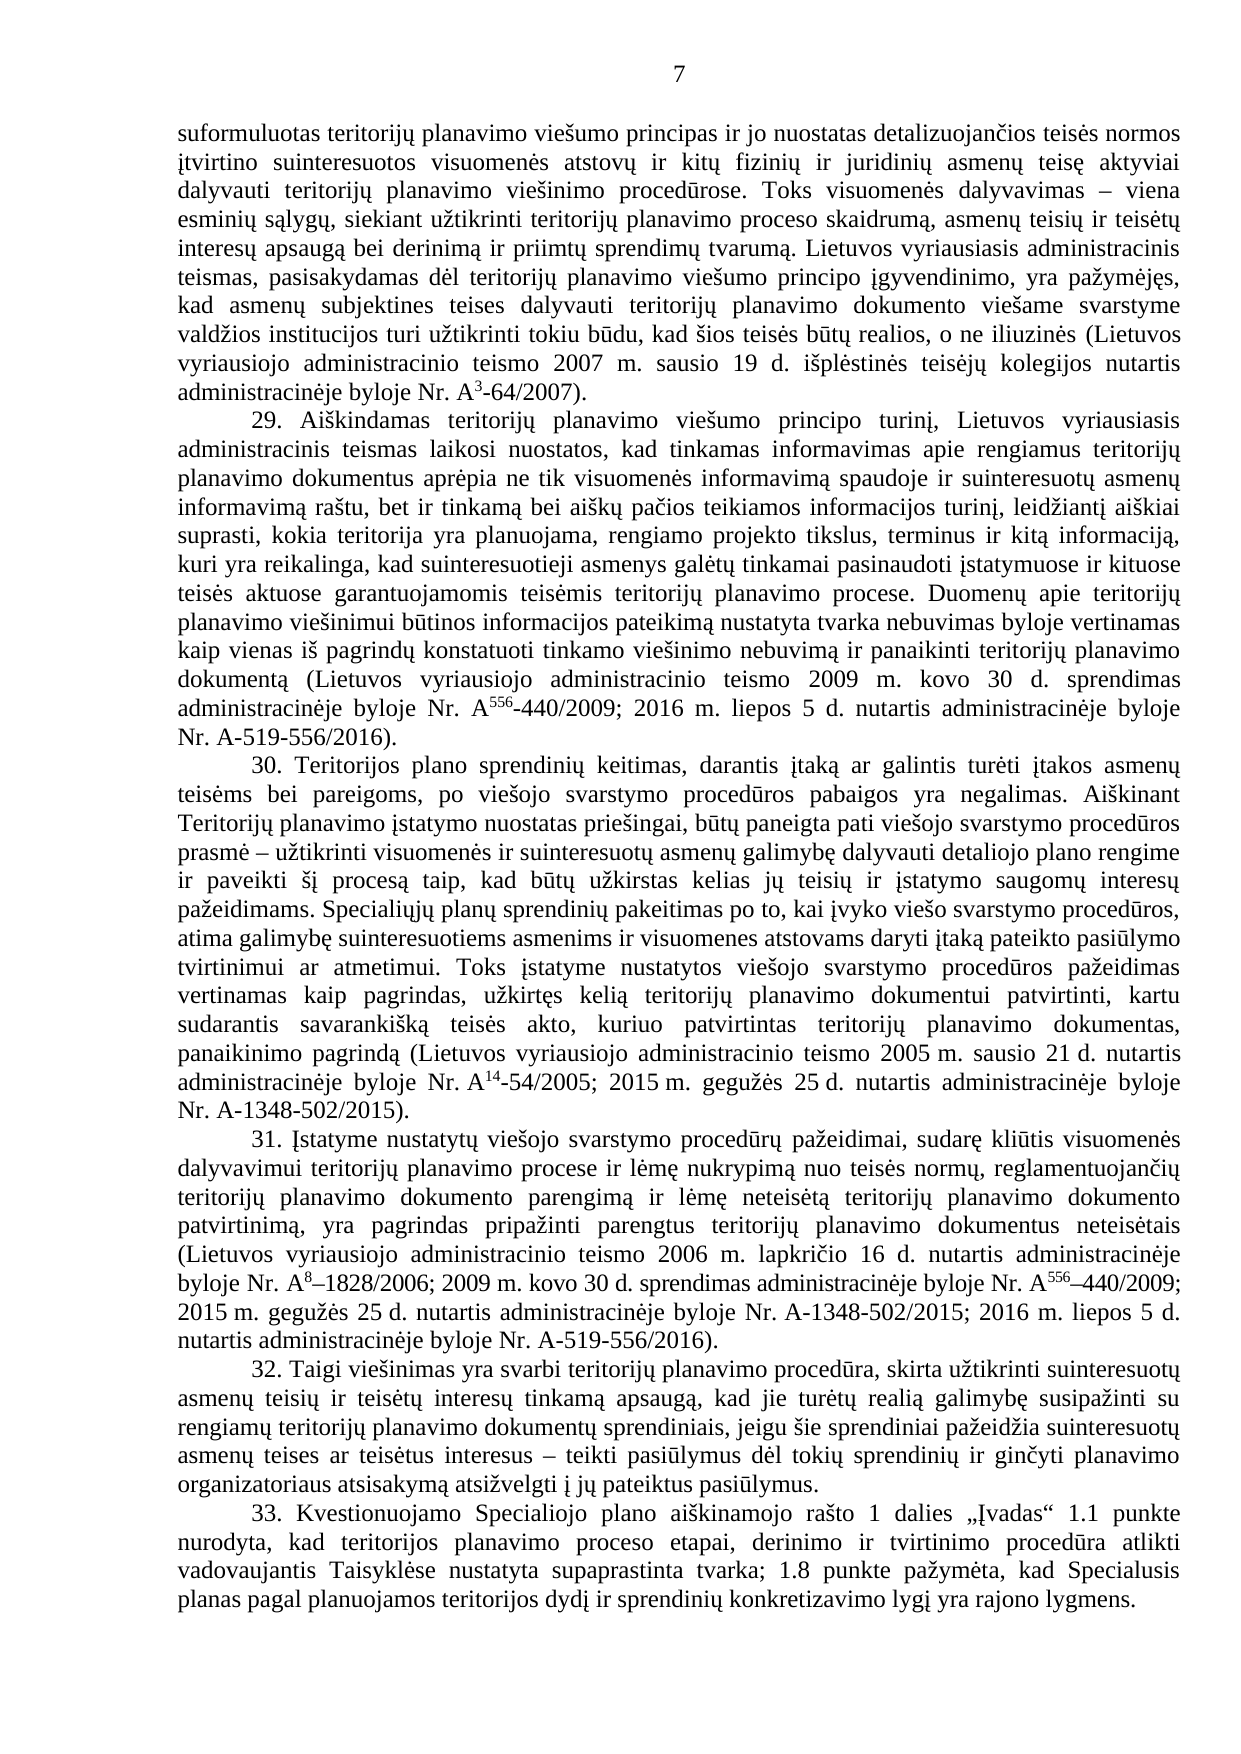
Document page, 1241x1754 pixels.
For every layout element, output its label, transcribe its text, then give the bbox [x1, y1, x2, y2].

text 30. Teritorijos plano sprendinių keitimas, darantis įtaką ar galintis turėti įtakos asmenų teisėms bei pareigoms, po viešojo svarstymo procedūros pabaigos yra negalimas. Aiškinant Teritorijų planavimo įstatymo nuostatas priešingai, būtų paneigta pati viešojo svarstymo procedūros prasmė – užtikrinti visuomenės ir suinteresuotų asmenų galimybę dalyvauti detaliojo plano rengime ir paveikti šį procesą taip, kad būtų užkirstas kelias jų teisių ir įstatymo saugomų interesų pažeidimams. Specialiųjų planų sprendinių pakeitimas po to, kai įvyko viešo svarstymo procedūros, atima galimybę suinteresuotiems asmenims ir visuomenes atstovams daryti įtaką pateikto pasiūlymo tvirtinimui ar atmetimui. Toks įstatyme nustatytos viešojo svarstymo procedūros pažeidimas vertinamas kaip pagrindas, užkirtęs kelią teritorijų planavimo dokumentui patvirtinti, kartu sudarantis savarankišką teisės akto, kuriuo patvirtintas teritorijų planavimo dokumentas, panaikinimo pagrindą (Lietuvos vyriausiojo administracinio teismo 2005 m. sausio 21 d. nutartis administracinėje byloje Nr. A14-54/2005; 2015 m. gegužės 25 d. nutartis administracinėje byloje Nr. A-1348-502/2015). [177, 751, 1181, 1124]
text 32. Taigi viešinimas yra svarbi teritorijų planavimo procedūra, skirta užtikrinti suinteresuotų asmenų teisių ir teisėtų interesų tinkamą apsaugą, kad jie turėtų realią galimybę susipažinti su rengiamų teritorijų planavimo dokumentų sprendiniais, jeigu šie sprendiniai pažeidžia suinteresuotų asmenų teises ar teisėtus interesus – teikti pasiūlymus dėl tokių sprendinių ir ginčyti planavimo organizatoriaus atsisakymą atsižvelgti į jų pateiktus pasiūlymus. [177, 1354, 1181, 1498]
text 31. Įstatyme nustatytų viešojo svarstymo procedūrų pažeidimai, sudarę kliūtis visuomenės dalyvavimui teritorijų planavimo procese ir lėmę nukrypimą nuo teisės normų, reglamentuojančių teritorijų planavimo dokumento parengimą ir lėmę neteisėtą teritorijų planavimo dokumento patvirtinimą, yra pagrindas pripažinti parengtus teritorijų planavimo dokumentus neteisėtais (Lietuvos vyriausiojo administracinio teismo 2006 m. lapkričio 16 d. nutartis administracinėje byloje Nr. A8–1828/2006; 2009 m. kovo 30 d. sprendimas administracinėje byloje Nr. A556–440/2009; 2015 m. gegužės 25 d. nutartis administracinėje byloje Nr. A-1348-502/2015; 2016 m. liepos 5 d. nutartis administracinėje byloje Nr. A-519-556/2016). [177, 1124, 1181, 1354]
text 33. Kvestionuojamo Specialiojo plano aiškinamojo rašto 1 dalies „Įvadas“ 1.1 punkte nurodyta, kad teritorijos planavimo proceso etapai, derinimo ir tvirtinimo procedūra atlikti vadovaujantis Taisyklėse nustatyta supaprastinta tvarka; 1.8 punkte pažymėta, kad Specialusis planas pagal planuojamos teritorijos dydį ir sprendinių konkretizavimo lygį yra rajono lygmens. [177, 1498, 1181, 1613]
text 29. Aiškindamas teritorijų planavimo viešumo principo turinį, Lietuvos vyriausiasis administracinis teismas laikosi nuostatos, kad tinkamas informavimas apie rengiamus teritorijų planavimo dokumentus aprėpia ne tik visuomenės informavimą spaudoje ir suinteresuotų asmenų informavimą raštu, bet ir tinkamą bei aiškų pačios teikiamos informacijos turinį, leidžiantį aiškiai suprasti, kokia teritorija yra planuojama, rengiamo projekto tikslus, terminus ir kitą informaciją, kuri yra reikalinga, kad suinteresuotieji asmenys galėtų tinkamai pasinaudoti įstatymuose ir kituose teisės aktuose garantuojamomis teisėmis teritorijų planavimo procese. Duomenų apie teritorijų planavimo viešinimui būtinos informacijos pateikimą nustatyta tvarka nebuvimas byloje vertinamas kaip vienas iš pagrindų konstatuoti tinkamo viešinimo nebuvimą ir panaikinti teritorijų planavimo dokumentą (Lietuvos vyriausiojo administracinio teismo 2009 m. kovo 30 d. sprendimas administracinėje byloje Nr. A556-440/2009; 2016 m. liepos 5 d. nutartis administracinėje byloje Nr. A-519-556/2016). [177, 406, 1181, 751]
text suformuluotas teritorijų planavimo viešumo principas ir jo nuostatas detalizuojančios teisės normos įtvirtino suinteresuotos visuomenės atstovų ir kitų fizinių ir juridinių asmenų teisę aktyviai dalyvauti teritorijų planavimo viešinimo procedūrose. Toks visuomenės dalyvavimas – viena esminių sąlygų, siekiant užtikrinti teritorijų planavimo proceso skaidrumą, asmenų teisių ir teisėtų interesų apsaugą bei derinimą ir priimtų sprendimų tvarumą. Lietuvos vyriausiasis administracinis teismas, pasisakydamas dėl teritorijų planavimo viešumo principo įgyvendinimo, yra pažymėjęs, kad asmenų subjektines teises dalyvauti teritorijų planavimo dokumento viešame svarstyme valdžios institucijos turi užtikrinti tokiu būdu, kad šios teisės būtų realios, o ne iliuzinės (Lietuvos vyriausiojo administracinio teismo 2007 m. sausio 19 d. išplėstinės teisėjų kolegijos nutartis administracinėje byloje Nr. A3-64/2007). [177, 118, 1181, 406]
